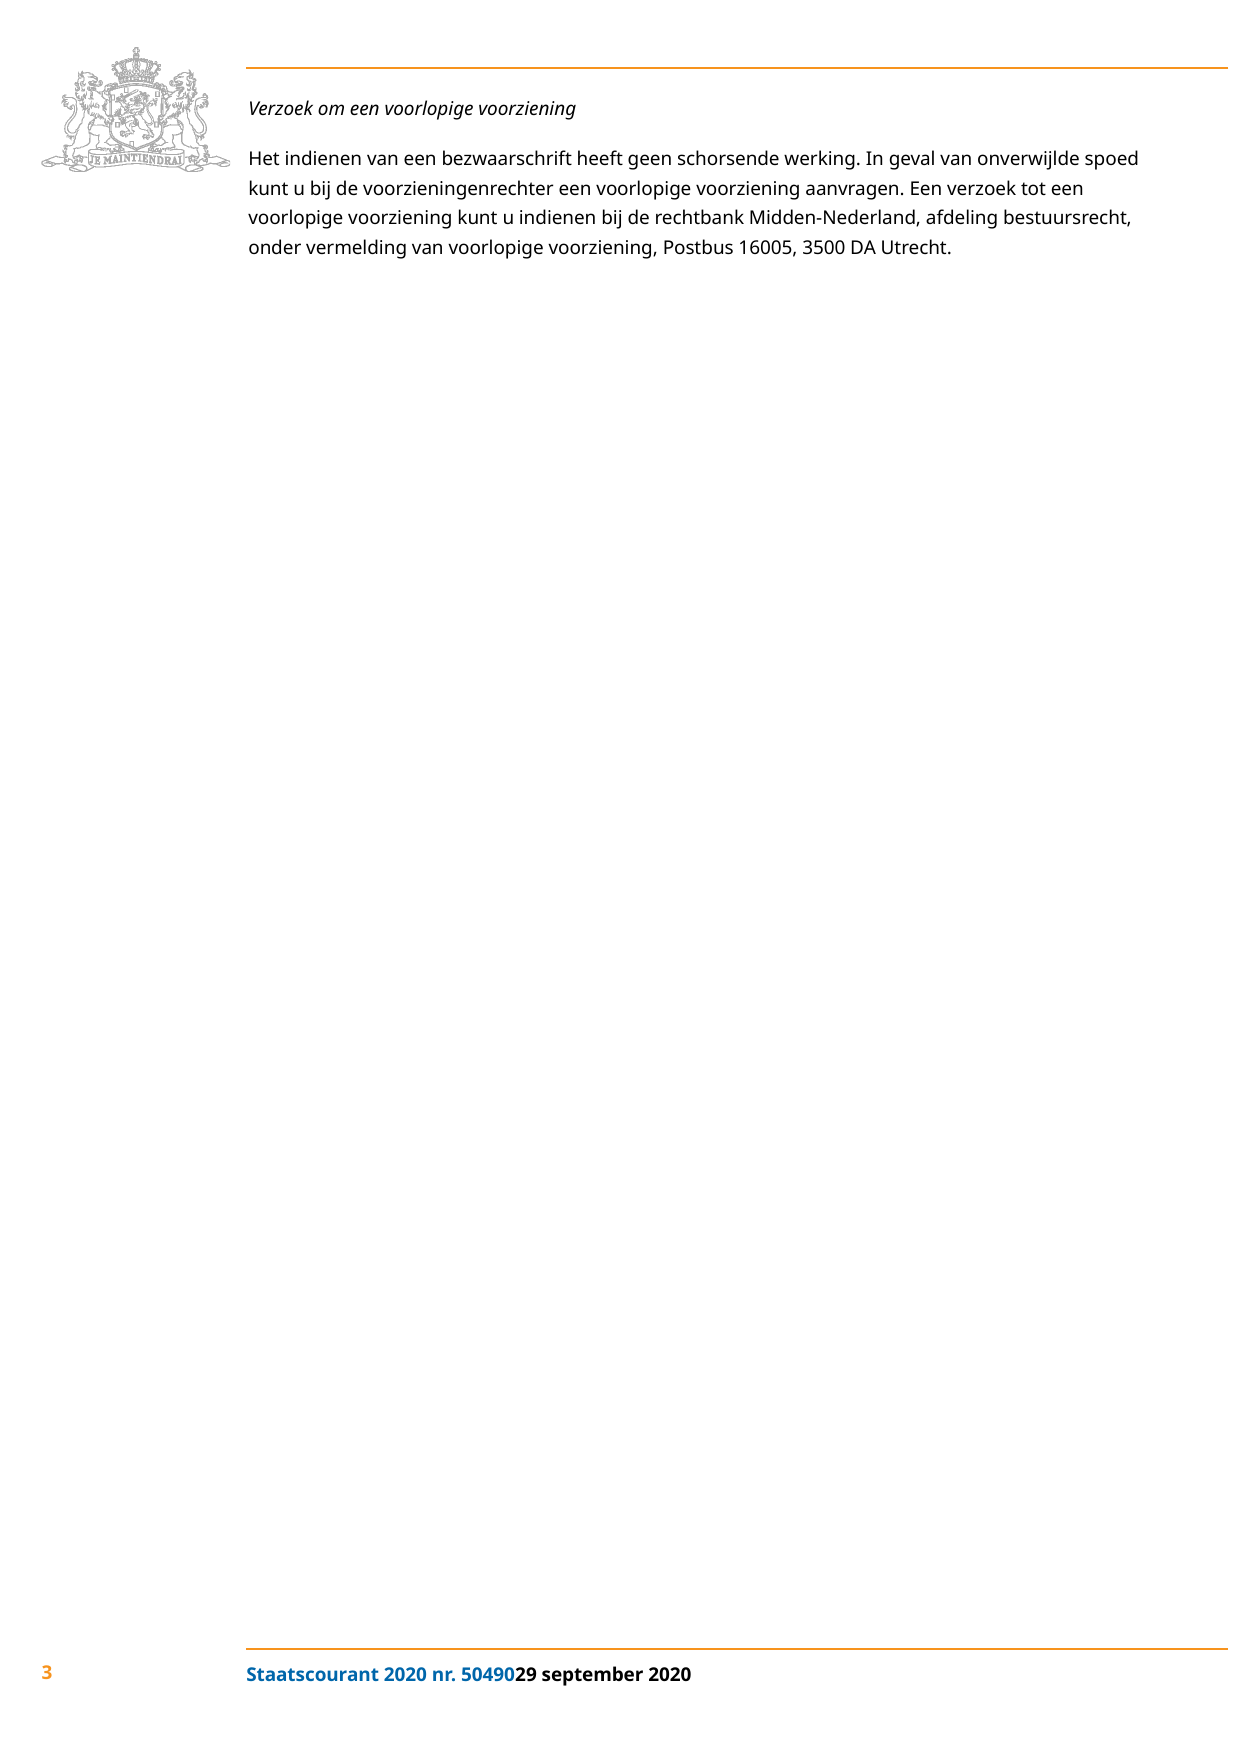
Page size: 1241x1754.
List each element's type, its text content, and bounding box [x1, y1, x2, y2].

text Verzoek om een voorlopige voorziening [248, 95, 1152, 121]
text Het indienen van een bezwaarschrift heeft geen schorsende werking. In geval van onverwijlde spoed kunt u bij de voorzieningenrechter een voorlopige voorziening aanvragen. Een verzoek tot een voorlopige voorziening kunt u indienen bij de rechtbank Midden-Nederland, afdeling bestuursrecht, onder vermelding van voorlopige voorziening, Postbus 16005, 3500 DA Utrecht. [248, 145, 1152, 260]
picture [41, 47, 231, 172]
